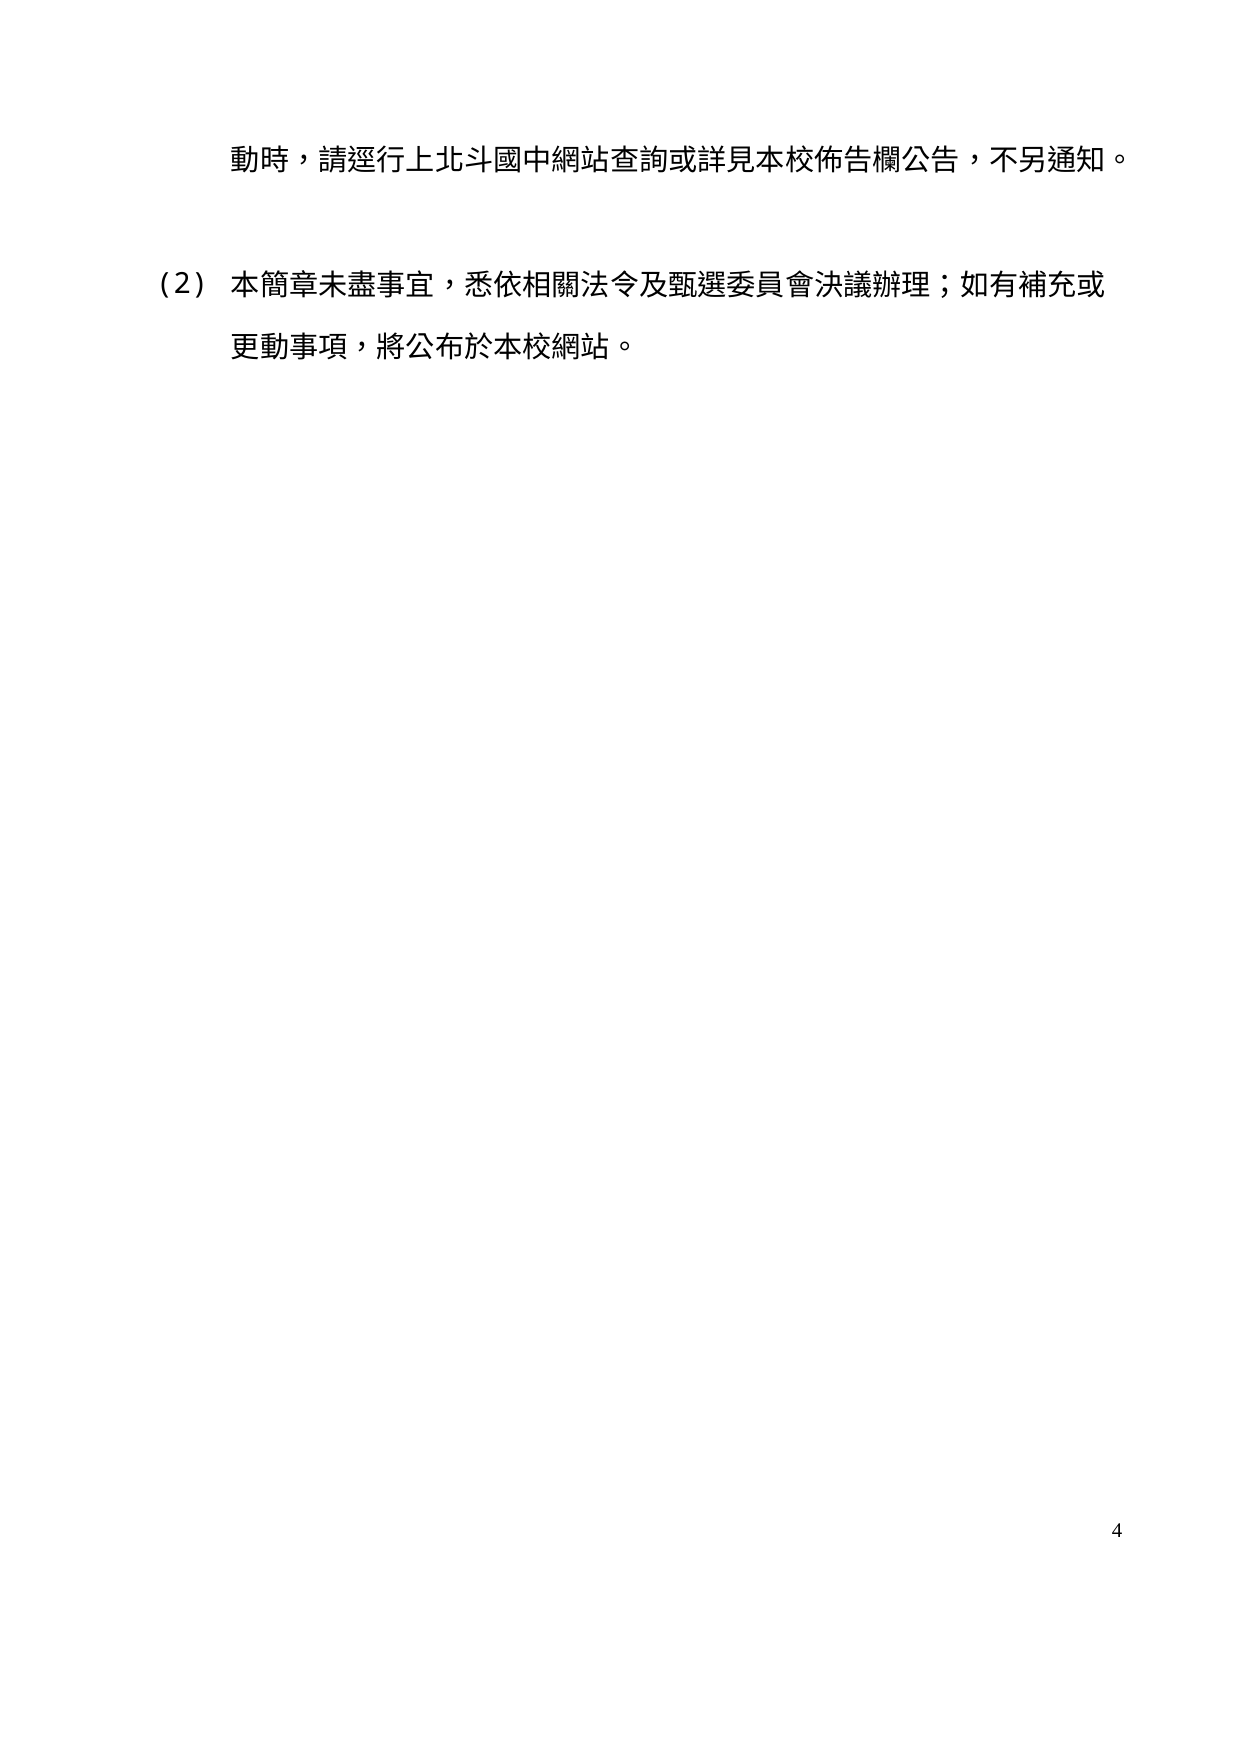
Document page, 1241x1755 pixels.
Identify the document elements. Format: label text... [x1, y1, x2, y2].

list 如遇天然災害或其他不可抗拒因素，而導致上述甄選程及地點必須更動時，請逕行上北斗國中網站查詢或詳見本校佈告欄公告，不另通知。 [156, 116, 1107, 178]
list 本簡章未盡事宜，悉依相關法令及甄選委員會決議辦理；如有補充或更動事項，將公布於本校網站。 [156, 241, 1107, 366]
